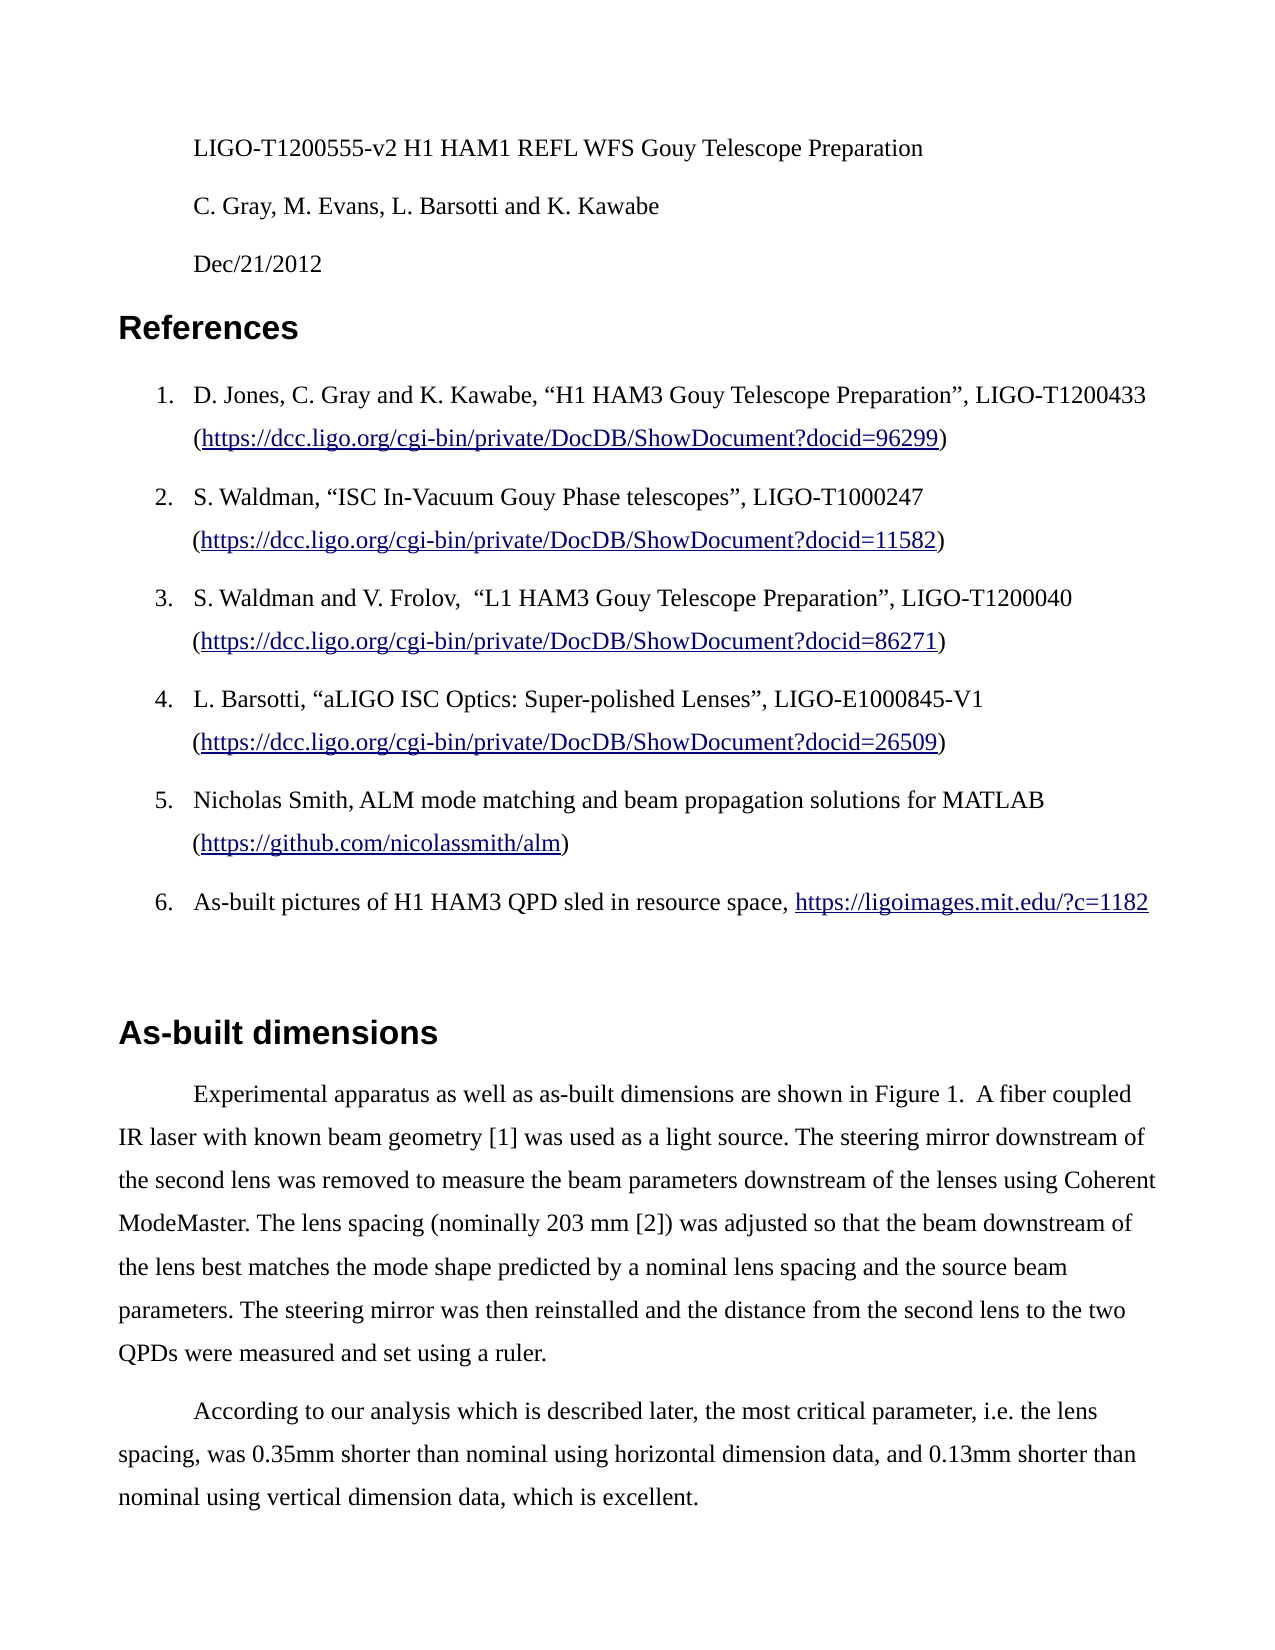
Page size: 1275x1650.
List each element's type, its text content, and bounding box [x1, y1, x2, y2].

list D. Jones, C. Gray and K. Kawabe, “H1 HAM3 Gouy Telescope Preparation”, LIGO-T1200433 (https://dcc.ligo.org/cgi-bin/private/DocDB/ShowDocument?docid=96299) [156, 380, 1157, 452]
subtitle As-built dimensions [118, 1013, 1157, 1052]
subtitle References [118, 307, 1157, 346]
text According to our analysis which is described later, the most critical parameter, i.e. the lens spacing, was 0.35mm shorter than nominal using horizontal dimension data, and 0.13mm shorter than nominal using vertical dimension data, which is excellent. [118, 1396, 1157, 1511]
list S. Waldman, “ISC In-Vacuum Gouy Phase telescopes”, LIGO-T1000247 (https://dcc.ligo.org/cgi-bin/private/DocDB/ShowDocument?docid=11582) [154, 482, 1157, 553]
list S. Waldman and V. Frolov, “L1 HAM3 Gouy Telescope Preparation”, LIGO-T1200040 (https://dcc.ligo.org/cgi-bin/private/DocDB/ShowDocument?docid=86271) [154, 583, 1157, 655]
text C. Gray, M. Evans, L. Barsotti and K. Kawabe [118, 191, 1157, 220]
text Dec/21/2012 [118, 249, 1157, 278]
text Experimental apparatus as well as as-built dimensions are shown in Figure 1. A fiber coupled IR laser with known beam geometry [1] was used as a light source. The steering mirror downstream of the second lens was removed to measure the beam parameters downstream of the lenses using Coherent ModeMaster. The lens spacing (nominally 203 mm [2]) was adjusted so that the beam downstream of the lens best matches the mode shape predicted by a nominal lens spacing and the source beam parameters. The steering mirror was then reinstalled and the distance from the second lens to the two QPDs were measured and set using a ruler. [118, 1079, 1157, 1367]
list L. Barsotti, “aLIGO ISC Optics: Super-polished Lenses”, LIGO-E1000845-V1 (https://dcc.ligo.org/cgi-bin/private/DocDB/ShowDocument?docid=26509) [154, 684, 1157, 756]
list Nicholas Smith, ALM mode matching and beam propagation solutions for MATLAB (https://github.com/nicolassmith/alm) [154, 785, 1157, 857]
list As-built pictures of H1 HAM3 QPD sled in resource space, https://ligoimages.mit.edu/?c=1182 [154, 887, 1157, 915]
text LIGO-T1200555-v2 H1 HAM1 REFL WFS Gouy Telescope Preparation [118, 133, 1157, 162]
